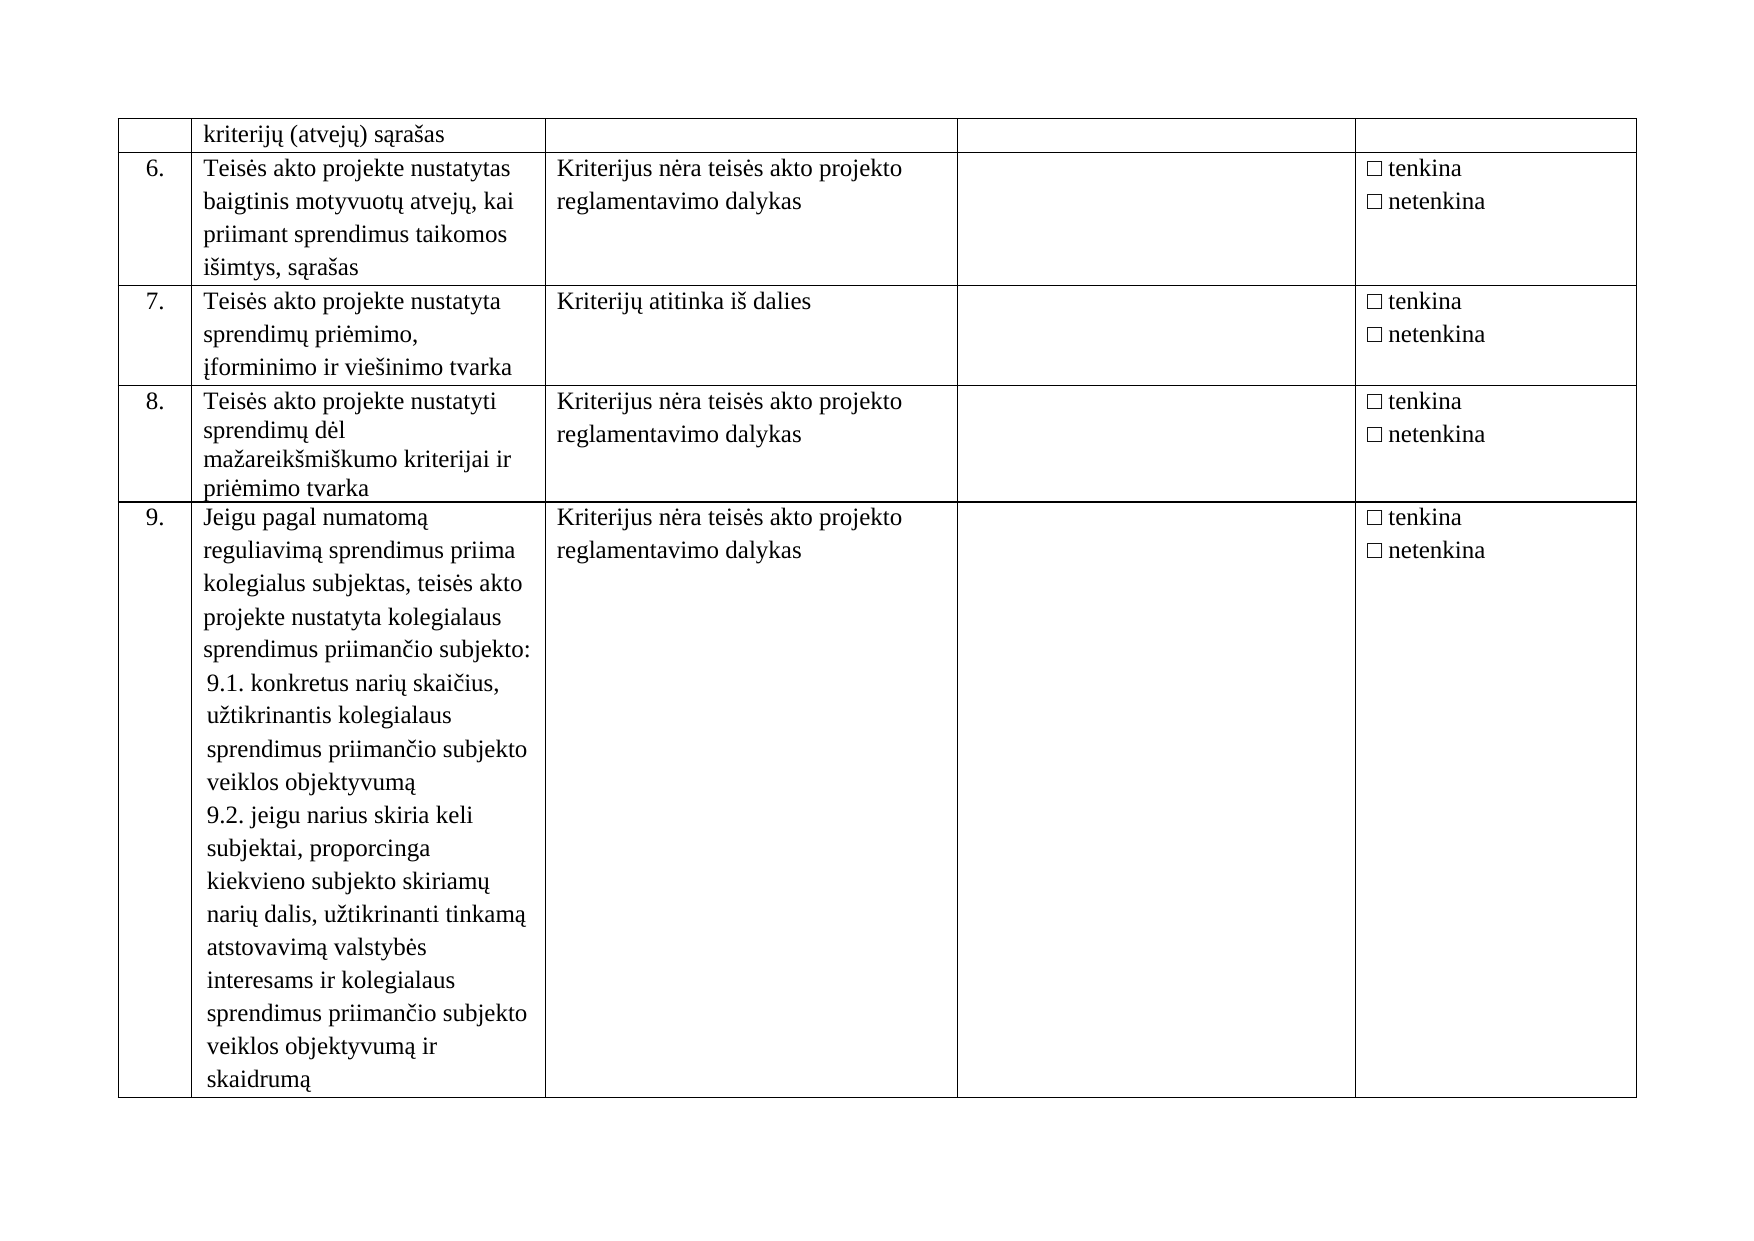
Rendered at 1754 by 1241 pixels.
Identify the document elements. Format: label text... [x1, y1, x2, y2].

table_cell [958, 286, 1355, 385]
table_cell [958, 119, 1355, 152]
table_cell [1637, 501, 1727, 1097]
table_cell Teisės akto projekte nustatyti sprendimų dėl mažareikšmiškumo kriterijai ir priėmimo tvarka [192, 386, 545, 501]
table_cell □ tenkina □ netenkina [1356, 386, 1636, 501]
table_cell 6. [119, 153, 191, 285]
table_cell [958, 503, 1355, 1097]
table_cell [546, 119, 957, 152]
table_cell □ tenkina □ netenkina [1356, 503, 1636, 1097]
table_cell [958, 153, 1355, 285]
table_cell Kriterijų atitinka iš dalies [546, 286, 957, 385]
table_cell Kriterijus nėra teisės akto projekto reglamentavimo dalykas [546, 153, 957, 285]
table_cell Kriterijus nėra teisės akto projekto reglamentavimo dalykas [546, 503, 957, 1097]
table_cell [1637, 152, 1727, 285]
table_cell [1637, 118, 1727, 152]
table_cell 7. [119, 286, 191, 385]
table_cell [1637, 285, 1727, 385]
table_cell Kriterijus nėra teisės akto projekto reglamentavimo dalykas [546, 386, 957, 501]
table_cell [119, 119, 191, 152]
table_cell □ tenkina □ netenkina [1356, 286, 1636, 385]
table_cell Teisės akto projekte nustatyta sprendimų priėmimo, įforminimo ir viešinimo tvarka [192, 286, 545, 385]
table_cell □ tenkina □ netenkina [1356, 153, 1636, 285]
table_cell Jeigu pagal numatomą reguliavimą sprendimus priima kolegialus subjektas, teisės akto projekte nustatyta kolegialaus sprendimus priimančio subjekto: 9.1. konkretus narių skaičius, užtikrinantis kolegialaus sprendimus priimančio subjekto veiklos objektyvumą 9.2. jeigu narius skiria keli subjektai, proporcinga kiekvieno subjekto skiriamų narių dalis, užtikrinanti tinkamą atstovavimą valstybės interesams ir kolegialaus sprendimus priimančio subjekto veiklos objektyvumą ir skaidrumą [192, 503, 545, 1097]
table_cell [958, 386, 1355, 501]
table_cell [1637, 385, 1727, 501]
table_cell Teisės akto projekte nustatytas baigtinis motyvuotų atvejų, kai priimant sprendimus taikomos išimtys, sąrašas [192, 153, 545, 285]
table_cell 9. [119, 503, 191, 1097]
table_cell [1356, 119, 1636, 152]
table_cell 8. [119, 386, 191, 501]
table_cell kriterijų (atvejų) sąrašas [192, 119, 545, 152]
